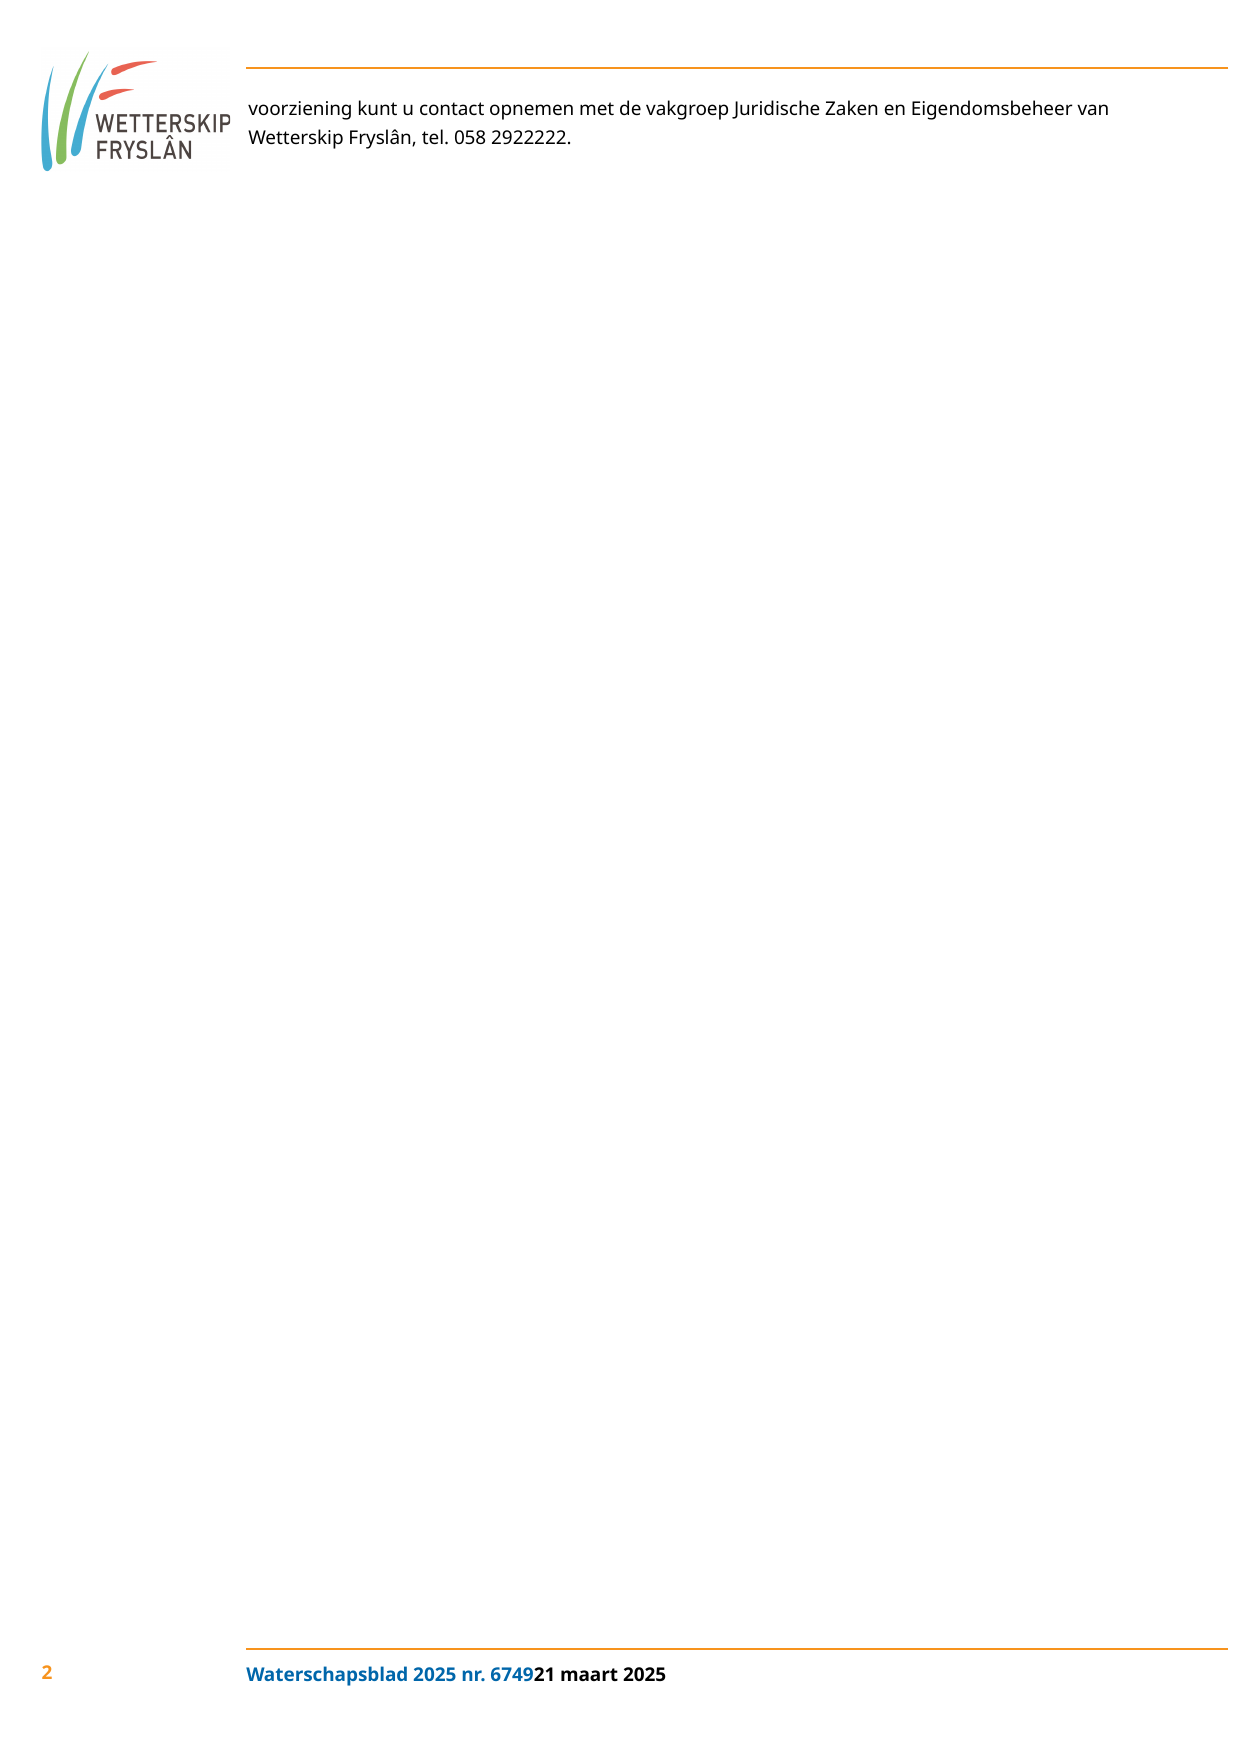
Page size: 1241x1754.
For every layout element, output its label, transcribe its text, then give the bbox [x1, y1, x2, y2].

picture [41, 47, 231, 172]
text voorziening kunt u contact opnemen met de vakgroep Juridische Zaken en Eigendomsbeheer van Wetterskip Fryslân, tel. 058 2922222. [248, 95, 1152, 150]
